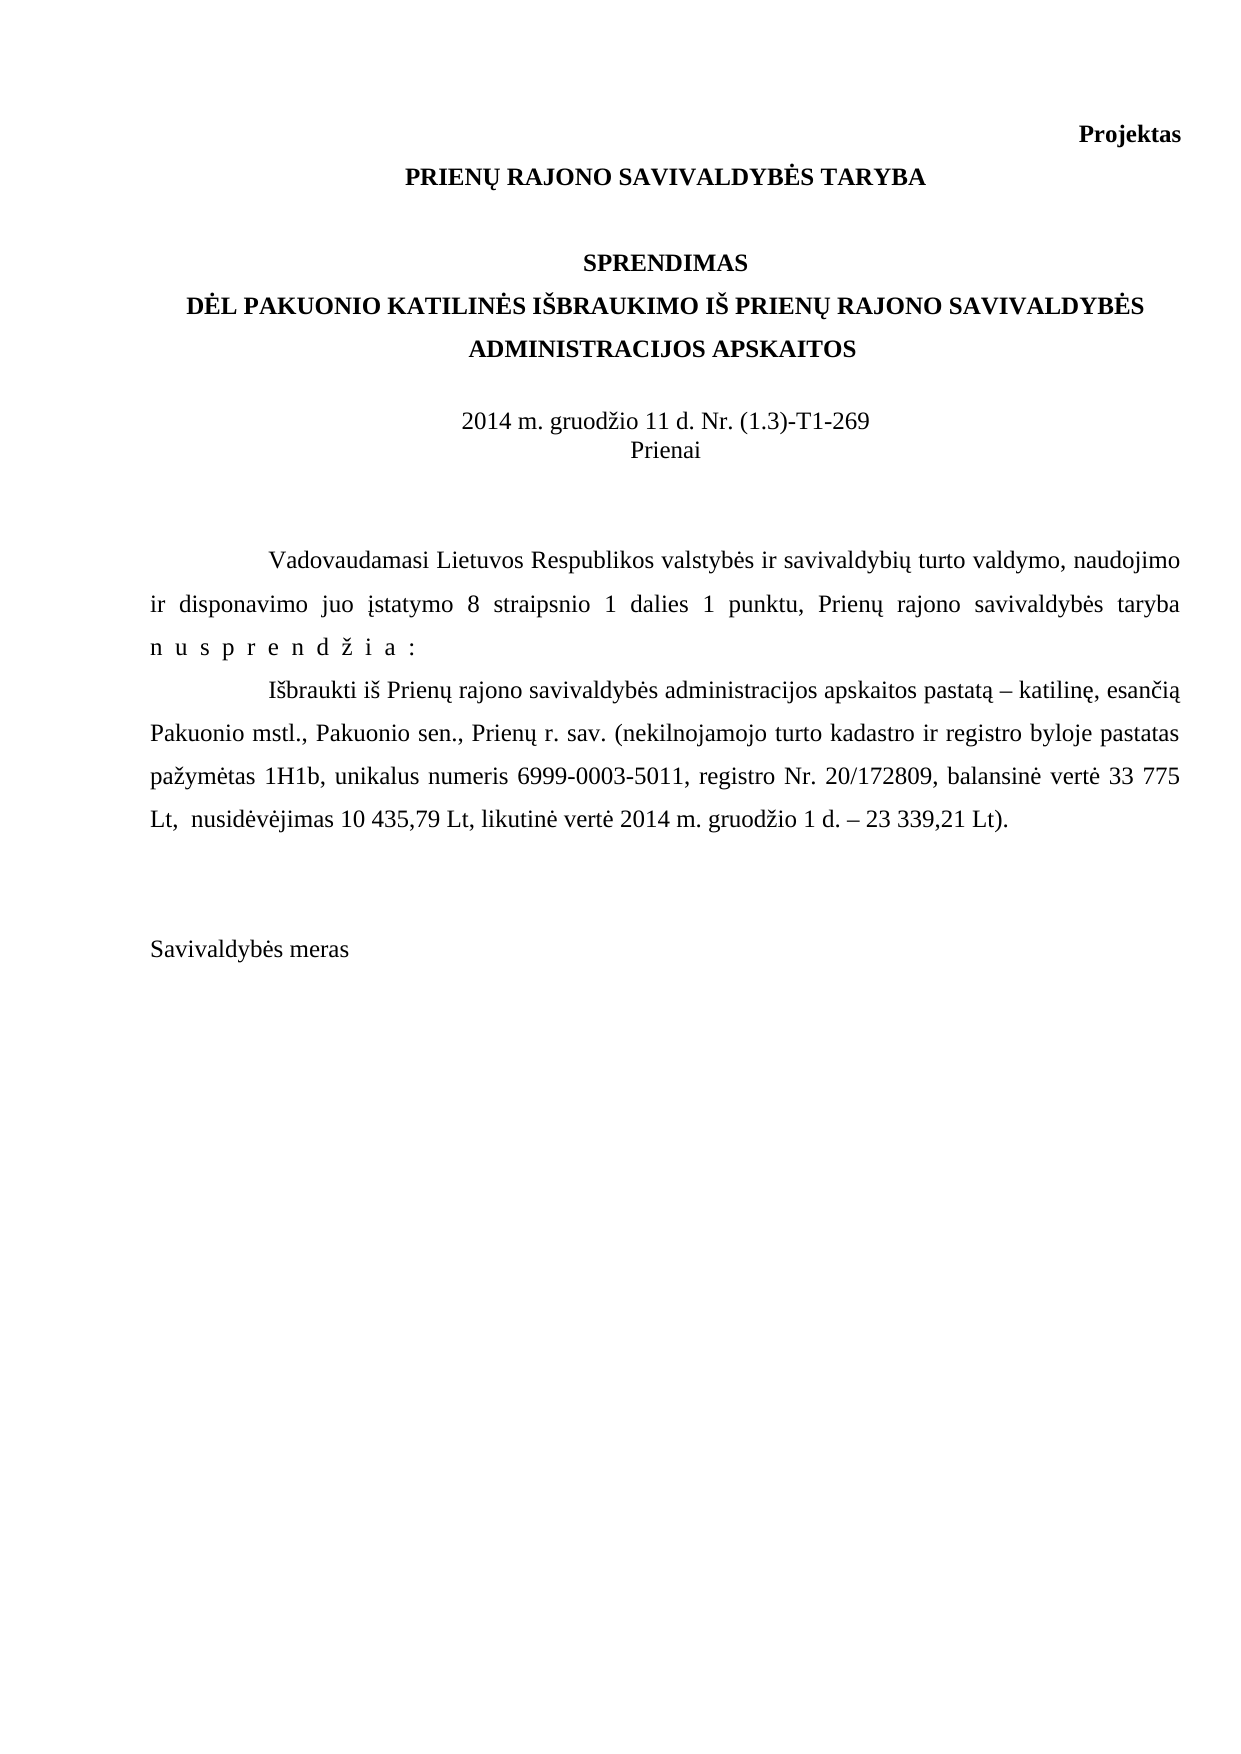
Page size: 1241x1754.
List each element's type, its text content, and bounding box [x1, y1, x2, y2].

text Projektas [150, 119, 1181, 148]
text Vadovaudamasi Lietuvos Respublikos valstybės ir savivaldybių turto valdymo, naudojimo ir disponavimo juo įstatymo 8 straipsnio 1 dalies 1 punktu, Prienų rajono savivaldybės taryba nusprendžia: [150, 546, 1181, 661]
text Savivaldybės meras [150, 934, 1181, 962]
text PRIENŲ RAJONO savivaldybės TARYBA [150, 162, 1181, 191]
text Išbraukti iš Prienų rajono savivaldybės administracijos apskaitos pastatą – katilinę, esančią Pakuonio mstl., Pakuonio sen., Prienų r. sav. (nekilnojamojo turto kadastro ir registro byloje pastatas pažymėtas 1H1b, unikalus numeris 6999-0003-5011, registro Nr. 20/172809, balansinė vertė 33 775 Lt, nusidėvėjimas 10 435,79 Lt, likutinė vertė 2014 m. gruodžio 1 d. – 23 339,21 Lt). [150, 675, 1181, 833]
text Dėl Pakuonio katilinės išbraukimo iš Prienų rajono savivaldybės administracijos apskaitos [150, 291, 1181, 363]
text 2014 m. gruodžio 11 d. Nr. (1.3)-T1-269 [150, 406, 1181, 435]
text Prienai [150, 435, 1181, 464]
text SPRENDIMAS [150, 248, 1181, 277]
